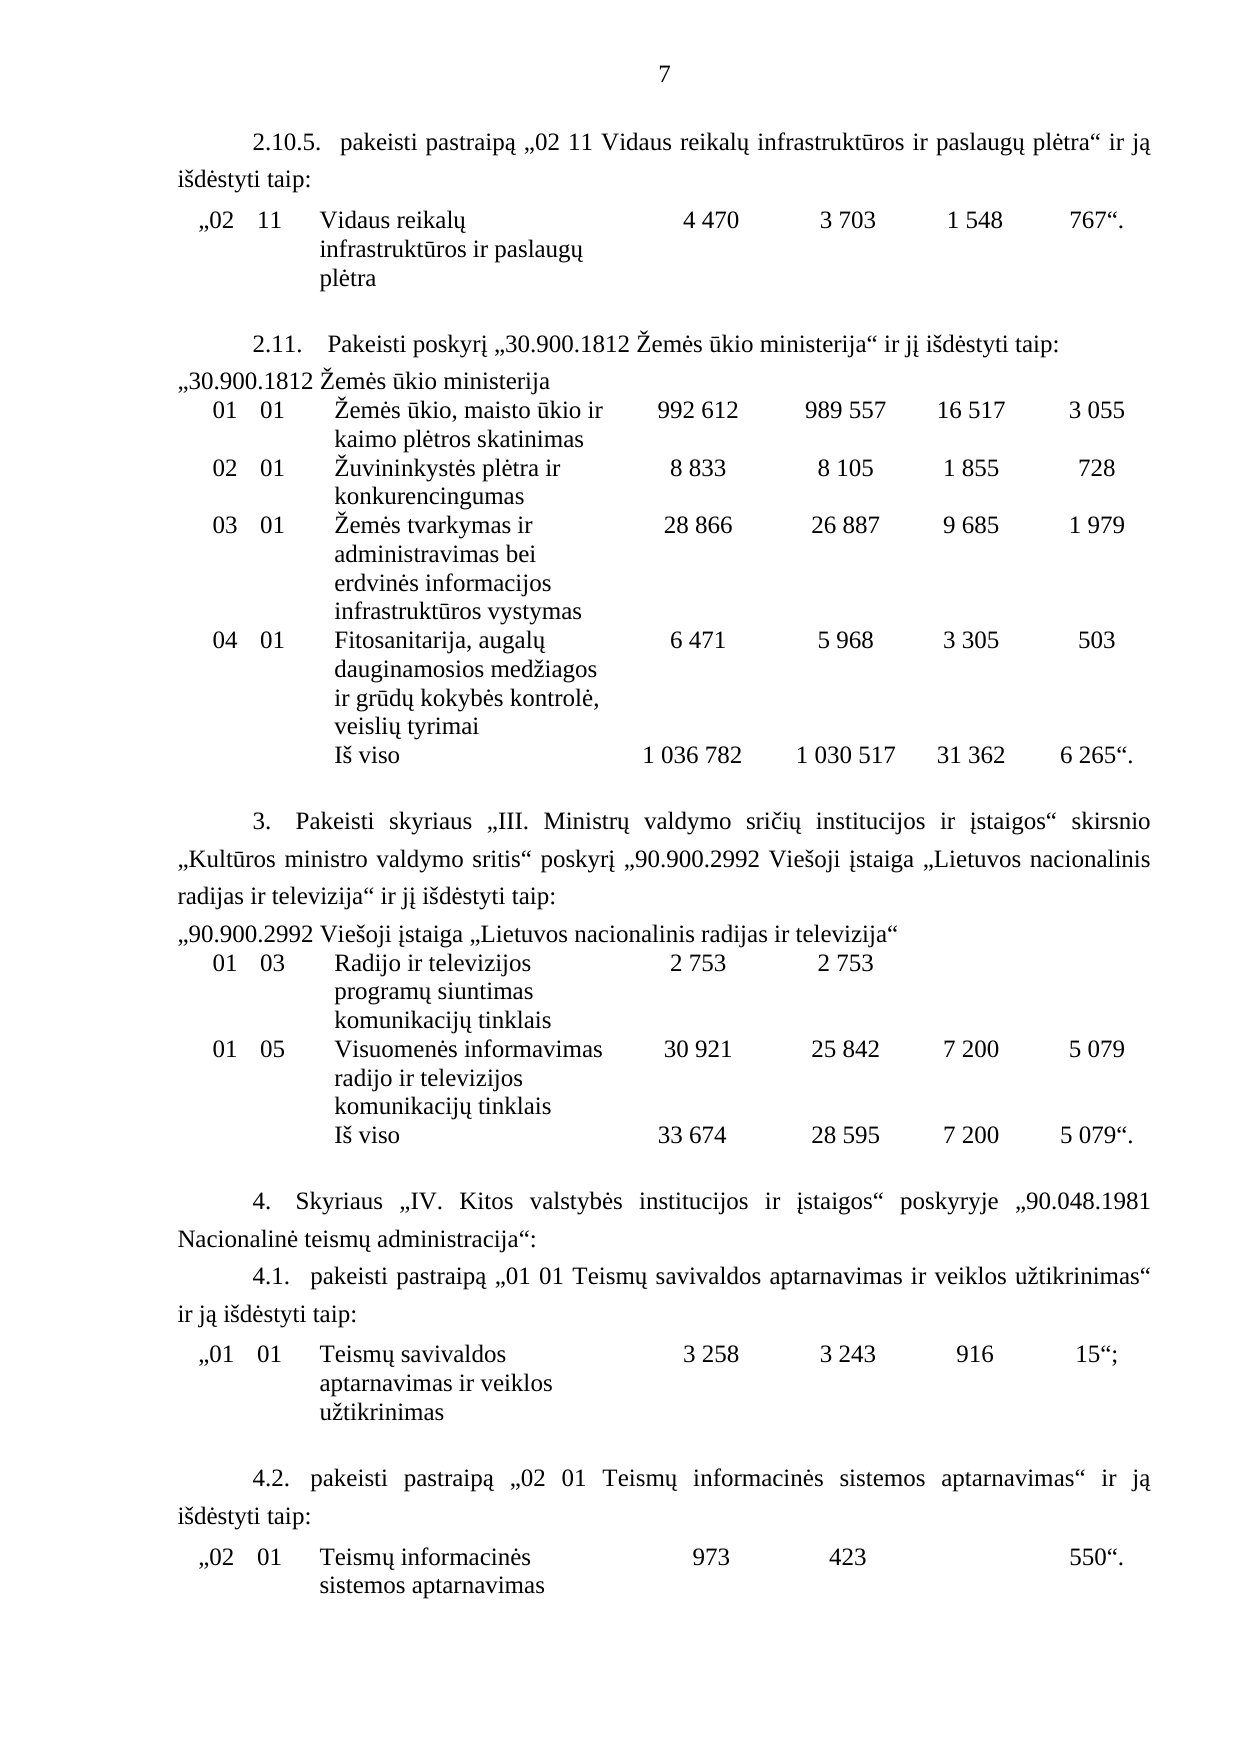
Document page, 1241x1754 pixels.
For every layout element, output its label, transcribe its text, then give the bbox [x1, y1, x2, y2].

table_cell 31 362 [912, 740, 1030, 769]
table_header 4 470 [646, 205, 776, 291]
table_header „02 [187, 1542, 246, 1599]
text „30.900.1812 Žemės ūkio ministerija [177, 358, 1152, 395]
table_header 01 [246, 1340, 308, 1426]
table_cell 7 200 [912, 1034, 1030, 1120]
table_header Radijo ir televizijos programų siuntimas komunikacijų tinklais [323, 948, 617, 1034]
table_header 15“; [1030, 1340, 1163, 1426]
table_cell [470, 1120, 617, 1149]
table_header „01 [187, 1340, 246, 1426]
table_header [602, 205, 646, 291]
table_header 01 [187, 948, 249, 1034]
text 3. Pakeisti skyriaus „III. Ministrų valdymo sričių institucijos ir įstaigos“ skirsnio „Kultūros ministro valdymo sritis“ poskyrį „90.900.2992 Viešoji įstaiga „Lietuvos nacionalinis radijas ir televizija“ ir jį išdėstyti taip: [177, 798, 1152, 910]
table_cell 7 200 [912, 1120, 1030, 1149]
table_cell 26 887 [779, 510, 912, 625]
table_header [602, 1340, 646, 1426]
table_cell 01 [187, 1034, 249, 1120]
text 2.11. Pakeisti poskyrį „30.900.1812 Žemės ūkio ministerija“ ir jį išdėstyti taip: [177, 320, 1152, 358]
table_cell [249, 740, 323, 769]
table_header 992 612 [617, 395, 779, 453]
table_header 3 703 [776, 205, 919, 291]
table_cell 05 [249, 1034, 323, 1120]
table_cell 8 833 [617, 453, 779, 510]
table_header 989 557 [779, 395, 912, 453]
table_cell 5 968 [779, 625, 912, 740]
table_cell 5 079 [1030, 1034, 1163, 1120]
table_header 3 243 [776, 1340, 919, 1426]
table_cell [187, 1120, 249, 1149]
text 4.2. pakeisti pastraipą „02 01 Teismų informacinės sistemos aptarnavimas“ ir ją išdėstyti taip: [177, 1454, 1152, 1529]
table_header „02 [187, 205, 246, 291]
table_cell 1 979 [1030, 510, 1163, 625]
table_header 916 [920, 1340, 1030, 1426]
table_header 01 [249, 395, 323, 453]
table_cell 728 [1030, 453, 1163, 510]
table_header Teismų savivaldos aptarnavimas ir veiklos užtikrinimas [308, 1340, 602, 1426]
table_header 550“. [1030, 1542, 1163, 1599]
table_cell 3 305 [912, 625, 1030, 740]
table_header [602, 1542, 646, 1599]
table_cell 5 079“. [1030, 1120, 1163, 1149]
text 4. Skyriaus „IV. Kitos valstybės institucijos ir įstaigos“ poskyryje „90.048.1981 Nacionalinė teismų administracija“: [177, 1178, 1152, 1253]
table_header 3 055 [1030, 395, 1163, 453]
table_cell 04 [187, 625, 249, 740]
table_cell 02 [187, 453, 249, 510]
table_cell 33 674 [617, 1120, 779, 1149]
table_cell 25 842 [779, 1034, 912, 1120]
table_header 423 [776, 1542, 919, 1599]
table_header Vidaus reikalų infrastruktūros ir paslaugų plėtra [308, 205, 602, 291]
table_cell 9 685 [912, 510, 1030, 625]
table_header 973 [646, 1542, 776, 1599]
table_header [920, 1542, 1030, 1599]
table_cell Žemės tvarkymas ir administravimas bei erdvinės informacijos infrastruktūros vystymas [323, 510, 617, 625]
table_cell 1 030 517 [779, 740, 912, 769]
table_cell Fitosanitarija, augalų dauginamosios medžiagos ir grūdų kokybės kontrolė, veislių tyrimai [323, 625, 617, 740]
table_header 01 [187, 395, 249, 453]
table_header [1030, 948, 1163, 1034]
table_header 767“. [1030, 205, 1163, 291]
table_cell 30 921 [617, 1034, 779, 1120]
table_header 2 753 [617, 948, 779, 1034]
table_header 16 517 [912, 395, 1030, 453]
table_cell 1 036 782 [617, 740, 779, 769]
table_header 03 [249, 948, 323, 1034]
table_cell Iš viso [323, 740, 470, 769]
table_cell 8 105 [779, 453, 912, 510]
table_cell 6 265“. [1030, 740, 1163, 769]
table_cell Žuvininkystės plėtra ir konkurencingumas [323, 453, 617, 510]
table_cell [249, 1120, 323, 1149]
text „90.900.2992 Viešoji įstaiga „Lietuvos nacionalinis radijas ir televizija“ [177, 910, 1152, 948]
table_header 3 258 [646, 1340, 776, 1426]
table_header 1 548 [920, 205, 1030, 291]
table_cell 503 [1030, 625, 1163, 740]
table_cell 28 595 [779, 1120, 912, 1149]
table_header 11 [246, 205, 308, 291]
table_cell 01 [249, 510, 323, 625]
table_cell [187, 740, 249, 769]
table_cell 03 [187, 510, 249, 625]
table_header Žemės ūkio, maisto ūkio ir kaimo plėtros skatinimas [323, 395, 617, 453]
table_header 01 [246, 1542, 308, 1599]
table_cell Visuomenės informavimas radijo ir televizijos komunikacijų tinklais [323, 1034, 617, 1120]
table_cell 6 471 [617, 625, 779, 740]
text 4.1. pakeisti pastraipą „01 01 Teismų savivaldos aptarnavimas ir veiklos užtikrinimas“ ir ją išdėstyti taip: [177, 1253, 1152, 1328]
table_header Teismų informacinės sistemos aptarnavimas [308, 1542, 602, 1599]
table_cell [470, 740, 617, 769]
table_cell 01 [249, 453, 323, 510]
text 2.10.5. pakeisti pastraipą „02 11 Vidaus reikalų infrastruktūros ir paslaugų plėtra“ ir ją išdėstyti taip: [177, 118, 1152, 193]
table_cell 28 866 [617, 510, 779, 625]
table_header 2 753 [779, 948, 912, 1034]
table_cell 01 [249, 625, 323, 740]
table_cell 1 855 [912, 453, 1030, 510]
table_header [912, 948, 1030, 1034]
table_cell Iš viso [323, 1120, 470, 1149]
